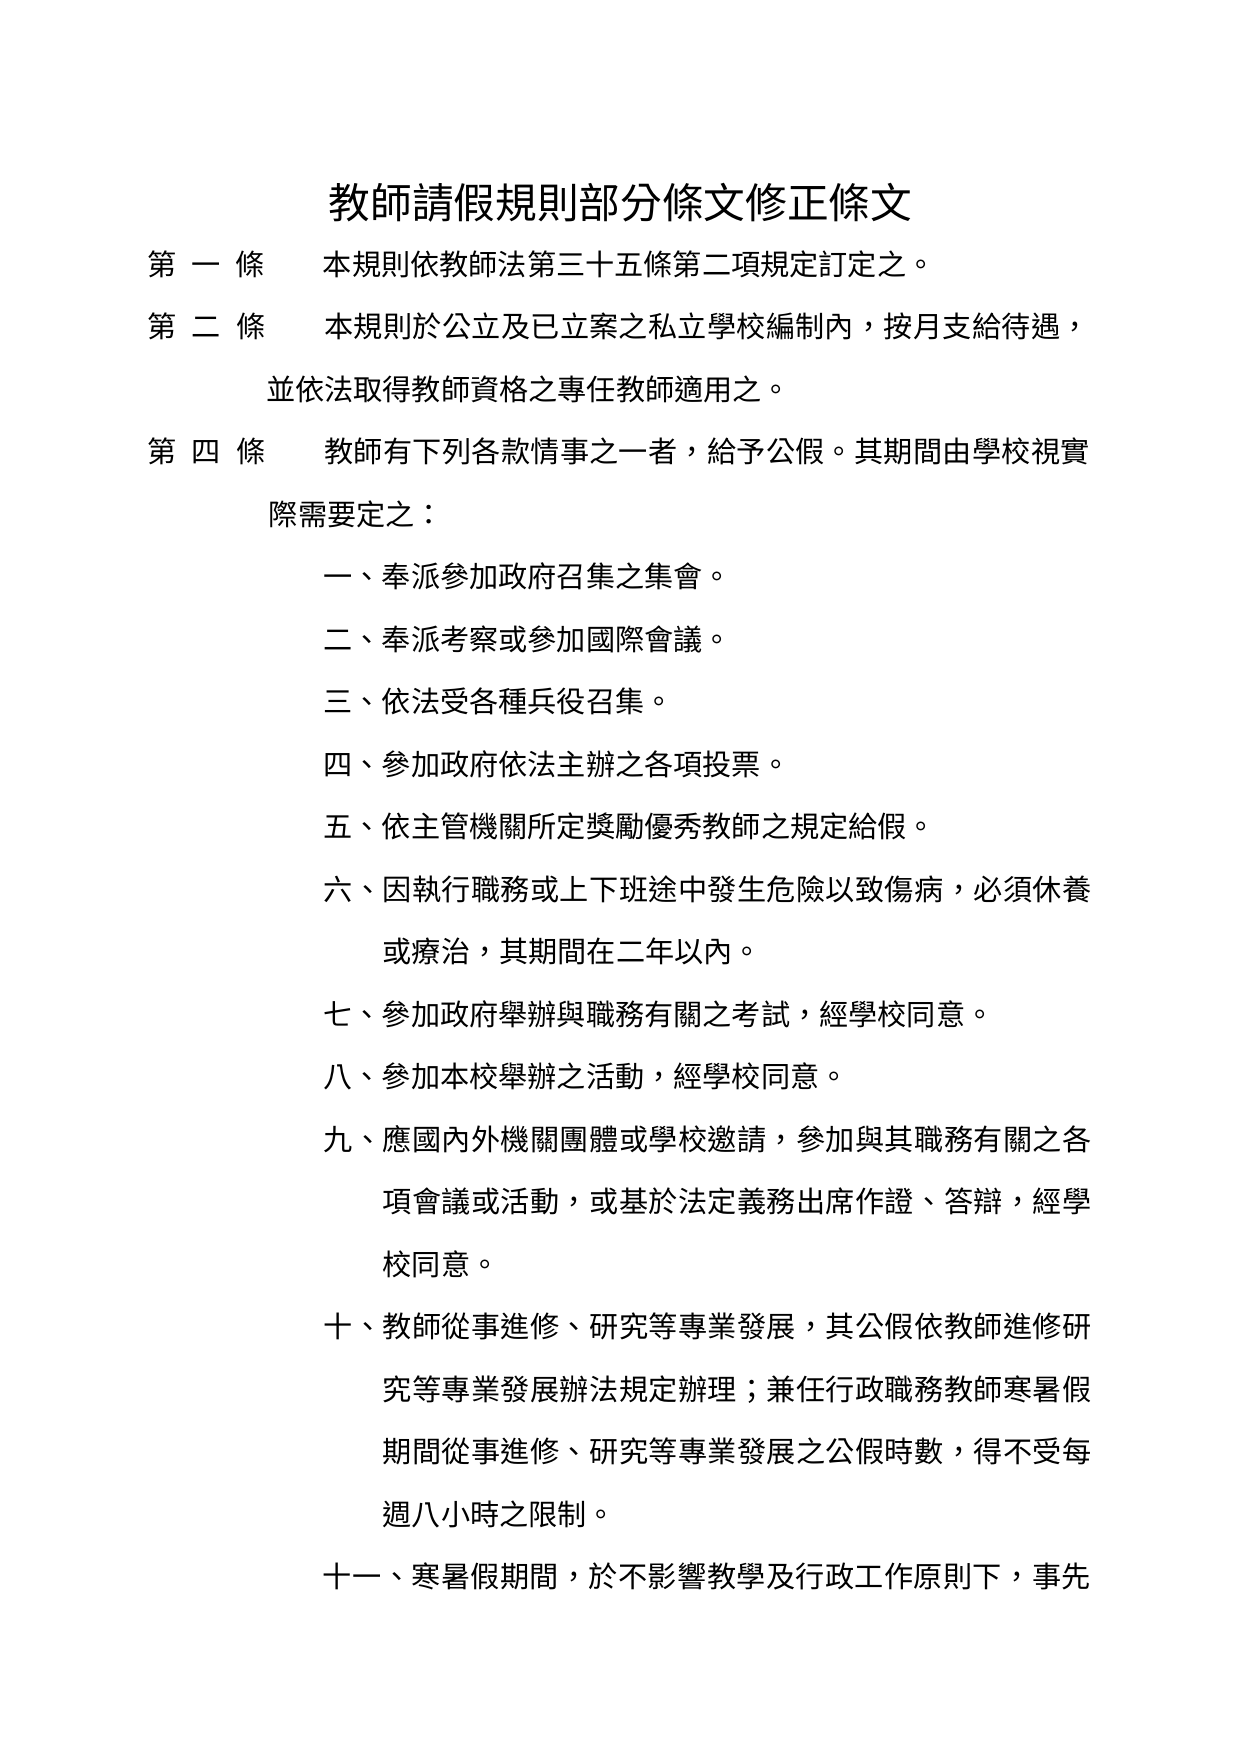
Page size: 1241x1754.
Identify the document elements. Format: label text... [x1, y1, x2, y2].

text 八、參加本校舉辦之活動，經學校同意。 [323, 1033, 1092, 1096]
text 七、參加政府舉辦與職務有關之考試，經學校同意。 [323, 971, 1092, 1033]
text 四、參加政府依法主辦之各項投票。 [323, 721, 1092, 783]
text 第二條 本規則於公立及已立案之私立學校編制內，按月支給待遇，並依法取得教師資格之專任教師適用之。 [148, 283, 1092, 408]
text 十一、寒暑假期間，於不影響教學及行政工作原則下，事先 [323, 1533, 1092, 1596]
text 教師請假規則部分條文修正條文 [148, 158, 1092, 221]
text 六、因執行職務或上下班途中發生危險以致傷病，必須休養或療治，其期間在二年以內。 [323, 846, 1092, 971]
text 九、應國內外機關團體或學校邀請，參加與其職務有關之各項會議或活動，或基於法定義務出席作證、答辯，經學校同意。 [323, 1096, 1092, 1283]
text 三、依法受各種兵役召集。 [323, 658, 1092, 721]
text 第四條 教師有下列各款情事之一者，給予公假。其期間由學校視實際需要定之： [148, 408, 1092, 533]
text 二、奉派考察或參加國際會議。 [323, 596, 1092, 658]
text 五、依主管機關所定獎勵優秀教師之規定給假。 [323, 783, 1092, 846]
text 十、教師從事進修、研究等專業發展，其公假依教師進修研究等專業發展辦法規定辦理；兼任行政職務教師寒暑假期間從事進修、研究等專業發展之公假時數，得不受每週八小時之限制。 [323, 1283, 1092, 1533]
text 第一條 本規則依教師法第三十五條第二項規定訂定之。 [148, 221, 1092, 283]
text 一、奉派參加政府召集之集會。 [323, 533, 1092, 596]
